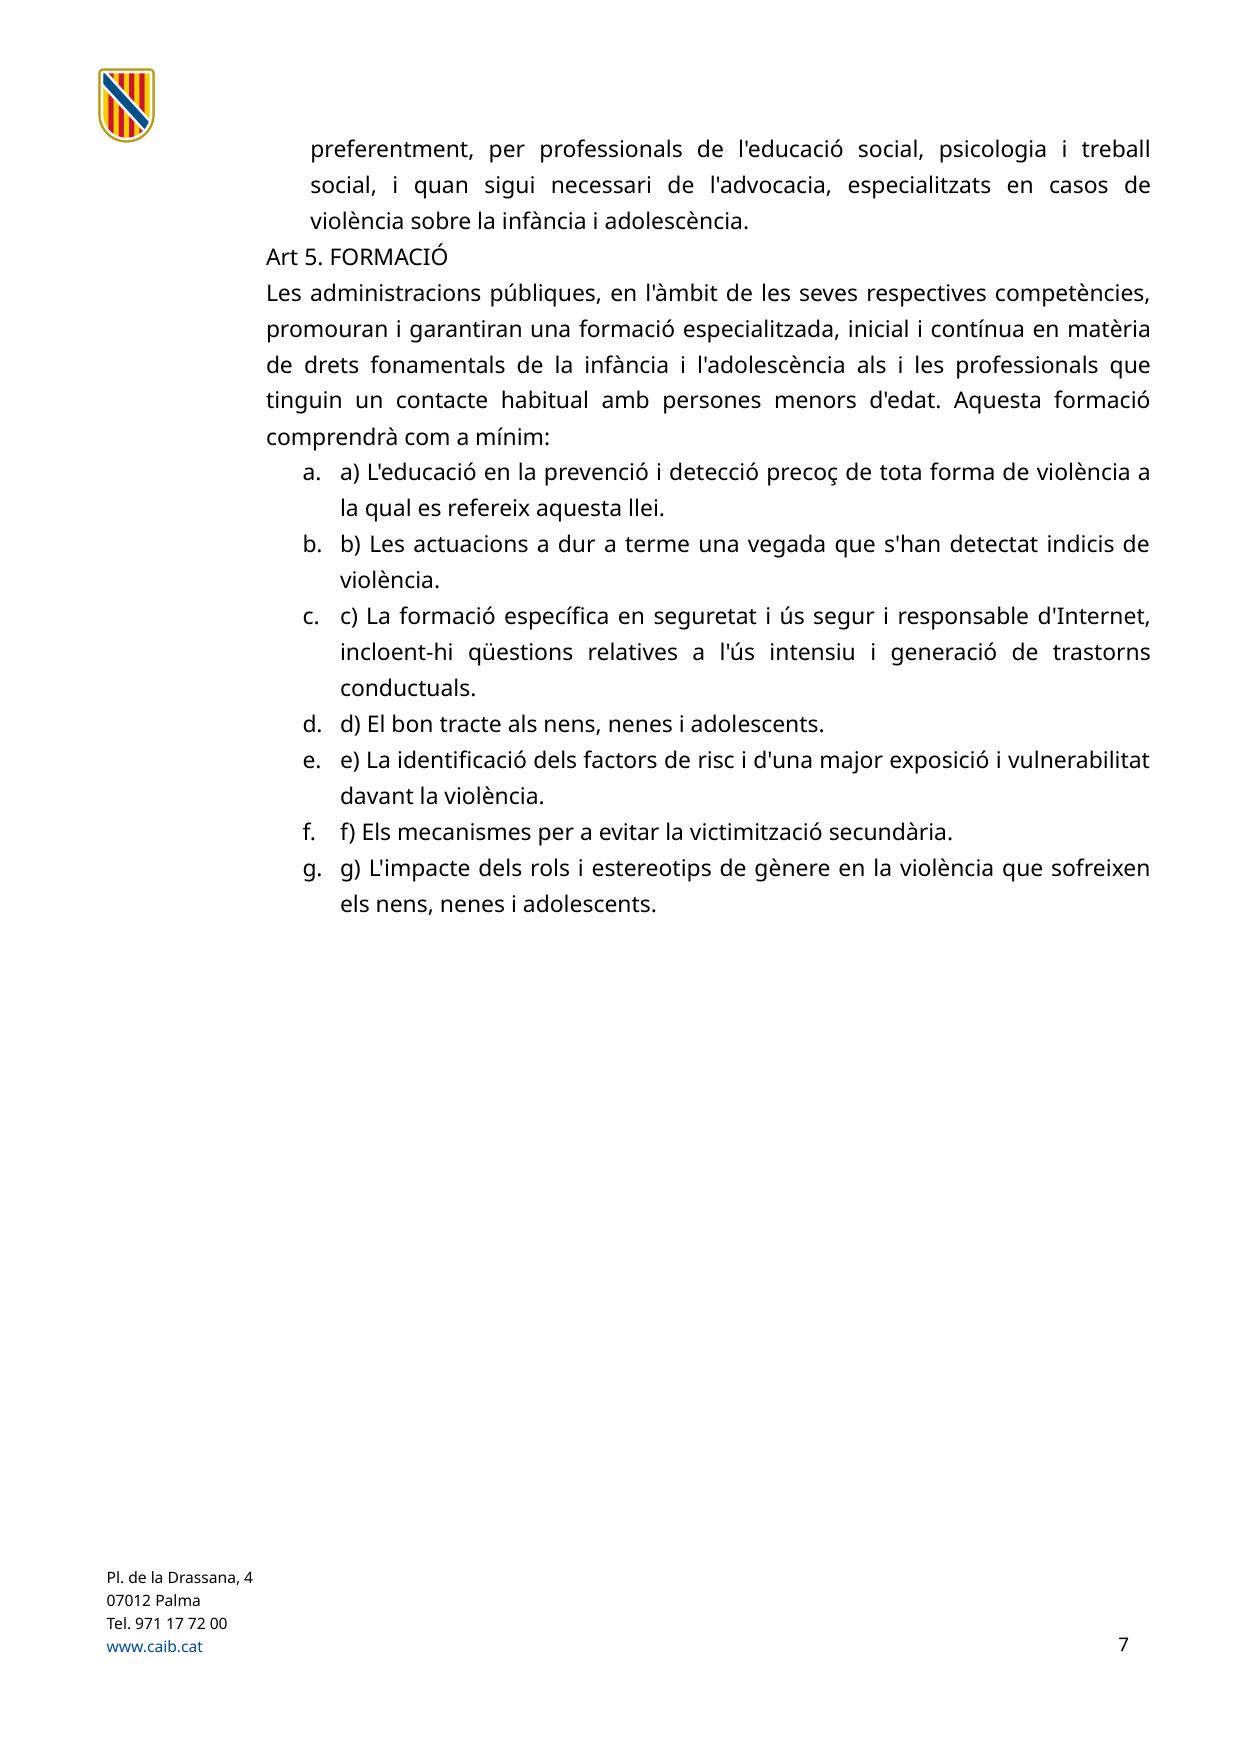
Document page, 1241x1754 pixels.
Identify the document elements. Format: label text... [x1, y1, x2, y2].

picture [80, 40, 173, 171]
text Art 5. FORMACIÓ [266, 241, 1152, 272]
list e) La identificació dels factors de risc i d'una major exposició i vulnerabilitat davant la violència. [302, 744, 1152, 811]
list preferentment, per professionals de l'educació social, psicologia i treball social, i quan sigui necessari de l'advocacia, especialitzats en casos de violència sobre la infància i adolescència. [273, 133, 1152, 236]
list b) Les actuacions a dur a terme una vegada que s'han detectat indicis de violència. [302, 528, 1152, 595]
list f) Els mecanismes per a evitar la victimització secundària. [302, 816, 1152, 847]
text Les administracions públiques, en l'àmbit de les seves respectives competències, promouran i garantiran una formació especialitzada, inicial i contínua en matèria de drets fonamentals de la infància i l'adolescència als i les professionals que tinguin un contacte habitual amb persones menors d'edat. Aquesta formació comprendrà com a mínim: [266, 277, 1152, 452]
list d) El bon tracte als nens, nenes i adolescents. [302, 708, 1152, 739]
list g) L'impacte dels rols i estereotips de gènere en la violència que sofreixen els nens, nenes i adolescents. [302, 852, 1152, 919]
list a) L'educació en la prevenció i detecció precoç de tota forma de violència a la qual es refereix aquesta llei. [302, 456, 1152, 523]
list c) La formació específica en seguretat i ús segur i responsable d'Internet, incloent-hi qüestions relatives a l'ús intensiu i generació de trastorns conductuals. [302, 600, 1152, 703]
